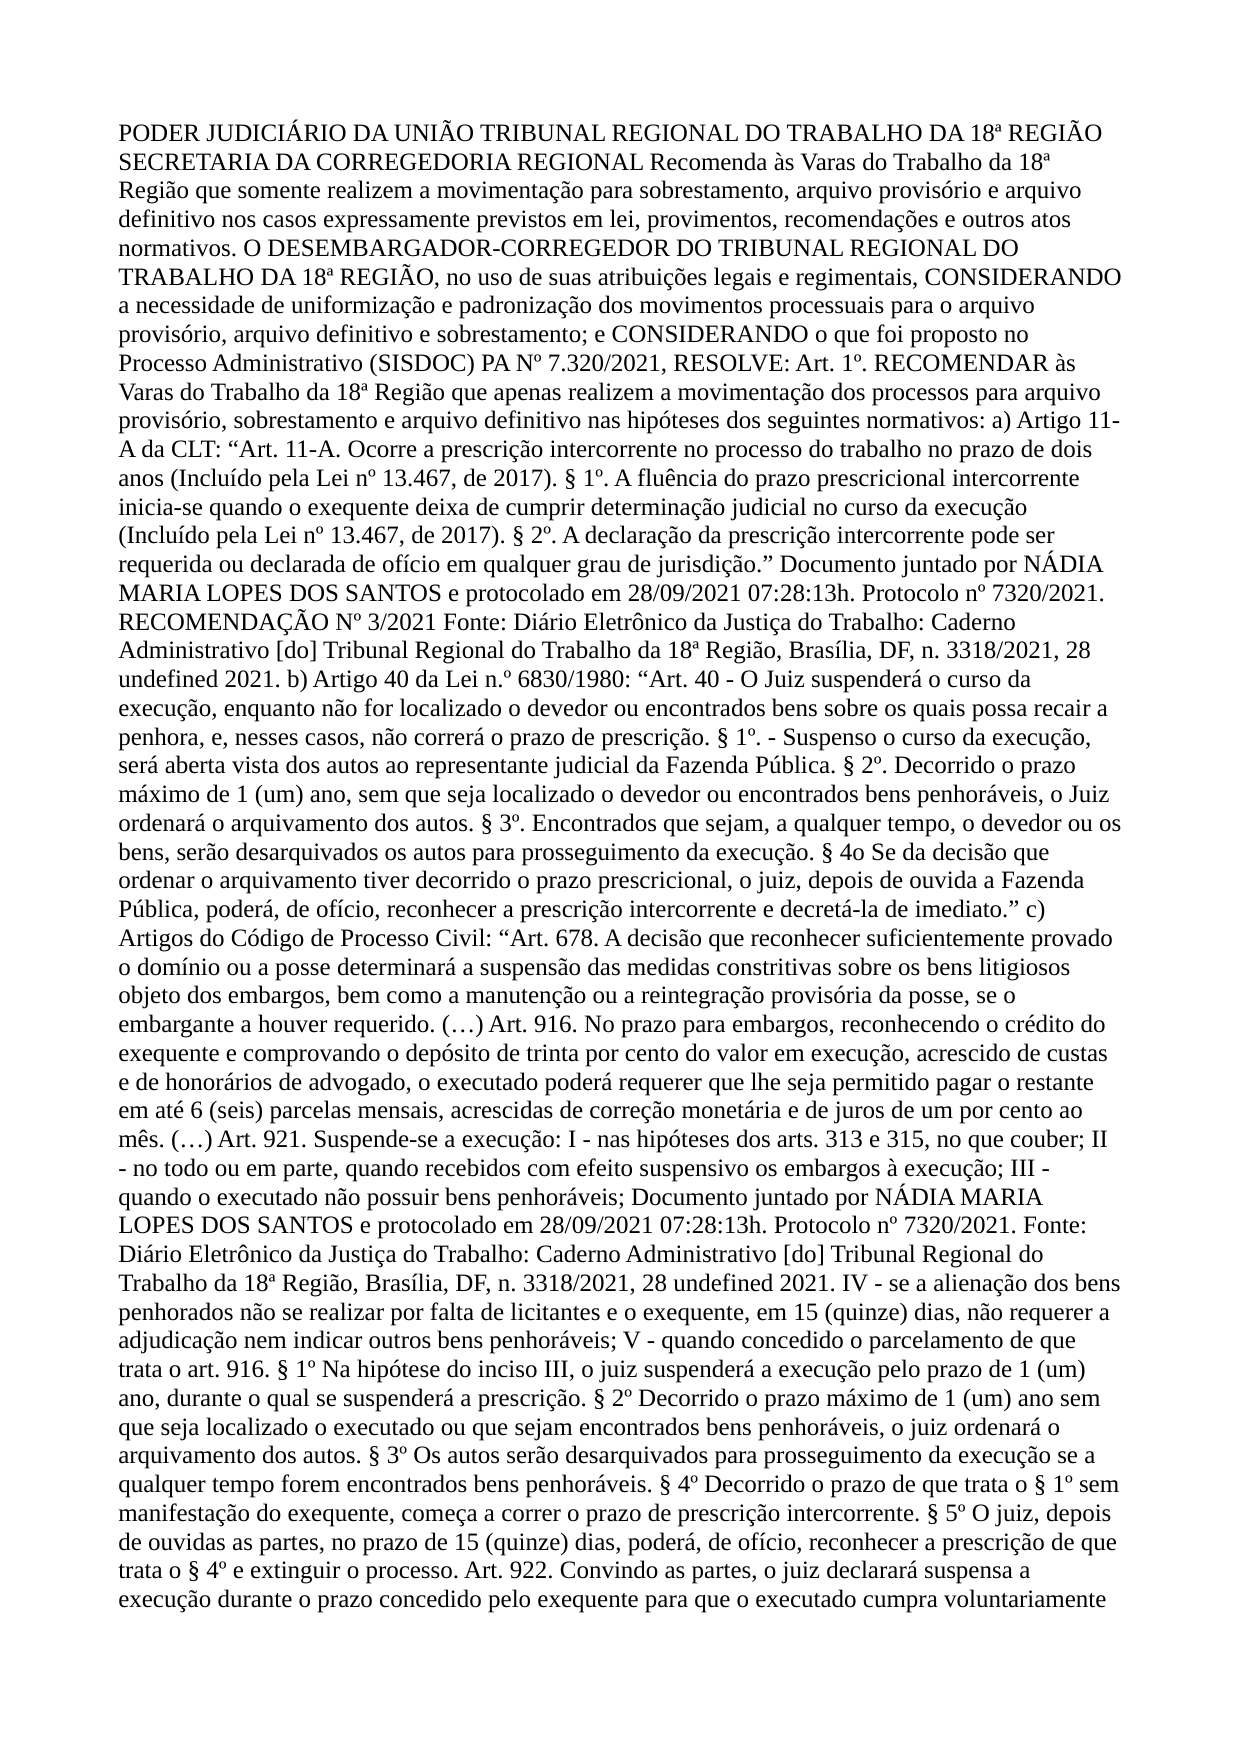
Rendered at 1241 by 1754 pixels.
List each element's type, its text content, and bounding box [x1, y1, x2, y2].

text PODER JUDICIÁRIO DA UNIÃO TRIBUNAL REGIONAL DO TRABALHO DA 18ª REGIÃO SECRETARIA DA CORREGEDORIA REGIONAL Recomenda às Varas do Trabalho da 18ª Região que somente realizem a movimentação para sobrestamento, arquivo provisório e arquivo definitivo nos casos expressamente previstos em lei, provimentos, recomendações e outros atos normativos. O DESEMBARGADOR-CORREGEDOR DO TRIBUNAL REGIONAL DO TRABALHO DA 18ª REGIÃO, no uso de suas atribuições legais e regimentais, CONSIDERANDO a necessidade de uniformização e padronização dos movimentos processuais para o arquivo provisório, arquivo definitivo e sobrestamento; e CONSIDERANDO o que foi proposto no Processo Administrativo (SISDOC) PA Nº 7.320/2021, RESOLVE: Art. 1º. RECOMENDAR às Varas do Trabalho da 18ª Região que apenas realizem a movimentação dos processos para arquivo provisório, sobrestamento e arquivo definitivo nas hipóteses dos seguintes normativos: a) Artigo 11-A da CLT: “Art. 11-A. Ocorre a prescrição intercorrente no processo do trabalho no prazo de dois anos (Incluído pela Lei nº 13.467, de 2017). § 1º. A fluência do prazo prescricional intercorrente inicia-se quando o exequente deixa de cumprir determinação judicial no curso da execução (Incluído pela Lei nº 13.467, de 2017). § 2º. A declaração da prescrição intercorrente pode ser requerida ou declarada de ofício em qualquer grau de jurisdição.” Documento juntado por NÁDIA MARIA LOPES DOS SANTOS e protocolado em 28/09/2021 07:28:13h. Protocolo nº 7320/2021. RECOMENDAÇÃO Nº 3/2021 Fonte: Diário Eletrônico da Justiça do Trabalho: Caderno Administrativo [do] Tribunal Regional do Trabalho da 18ª Região, Brasília, DF, n. 3318/2021, 28 undefined 2021. b) Artigo 40 da Lei n.º 6830/1980: “Art. 40 - O Juiz suspenderá o curso da execução, enquanto não for localizado o devedor ou encontrados bens sobre os quais possa recair a penhora, e, nesses casos, não correrá o prazo de prescrição. § 1º. - Suspenso o curso da execução, será aberta vista dos autos ao representante judicial da Fazenda Pública. § 2º. Decorrido o prazo máximo de 1 (um) ano, sem que seja localizado o devedor ou encontrados bens penhoráveis, o Juiz ordenará o arquivamento dos autos. § 3º. Encontrados que sejam, a qualquer tempo, o devedor ou os bens, serão desarquivados os autos para prosseguimento da execução. § 4o Se da decisão que ordenar o arquivamento tiver decorrido o prazo prescricional, o juiz, depois de ouvida a Fazenda Pública, poderá, de ofício, reconhecer a prescrição intercorrente e decretá-la de imediato.” c) Artigos do Código de Processo Civil: “Art. 678. A decisão que reconhecer suficientemente provado o domínio ou a posse determinará a suspensão das medidas constritivas sobre os bens litigiosos objeto dos embargos, bem como a manutenção ou a reintegração provisória da posse, se o embargante a houver requerido. (…) Art. 916. No prazo para embargos, reconhecendo o crédito do exequente e comprovando o depósito de trinta por cento do valor em execução, acrescido de custas e de honorários de advogado, o executado poderá requerer que lhe seja permitido pagar o restante em até 6 (seis) parcelas mensais, acrescidas de correção monetária e de juros de um por cento ao mês. (…) Art. 921. Suspende-se a execução: I - nas hipóteses dos arts. 313 e 315, no que couber; II - no todo ou em parte, quando recebidos com efeito suspensivo os embargos à execução; III - quando o executado não possuir bens penhoráveis; Documento juntado por NÁDIA MARIA LOPES DOS SANTOS e protocolado em 28/09/2021 07:28:13h. Protocolo nº 7320/2021. Fonte: Diário Eletrônico da Justiça do Trabalho: Caderno Administrativo [do] Tribunal Regional do Trabalho da 18ª Região, Brasília, DF, n. 3318/2021, 28 undefined 2021. IV - se a alienação dos bens penhorados não se realizar por falta de licitantes e o exequente, em 15 (quinze) dias, não requerer a adjudicação nem indicar outros bens penhoráveis; V - quando concedido o parcelamento de que trata o art. 916. § 1º Na hipótese do inciso III, o juiz suspenderá a execução pelo prazo de 1 (um) ano, durante o qual se suspenderá a prescrição. § 2º Decorrido o prazo máximo de 1 (um) ano sem que seja localizado o executado ou que sejam encontrados bens penhoráveis, o juiz ordenará o arquivamento dos autos. § 3º Os autos serão desarquivados para prosseguimento da execução se a qualquer tempo forem encontrados bens penhoráveis. § 4º Decorrido o prazo de que trata o § 1º sem manifestação do exequente, começa a correr o prazo de prescrição intercorrente. § 5º O juiz, depois de ouvidas as partes, no prazo de 15 (quinze) dias, poderá, de ofício, reconhecer a prescrição de que trata o § 4º e extinguir o processo. Art. 922. Convindo as partes, o juiz declarará suspensa a execução durante o prazo concedido pelo exequente para que o executado cumpra voluntariamente [118, 118, 1122, 1613]
